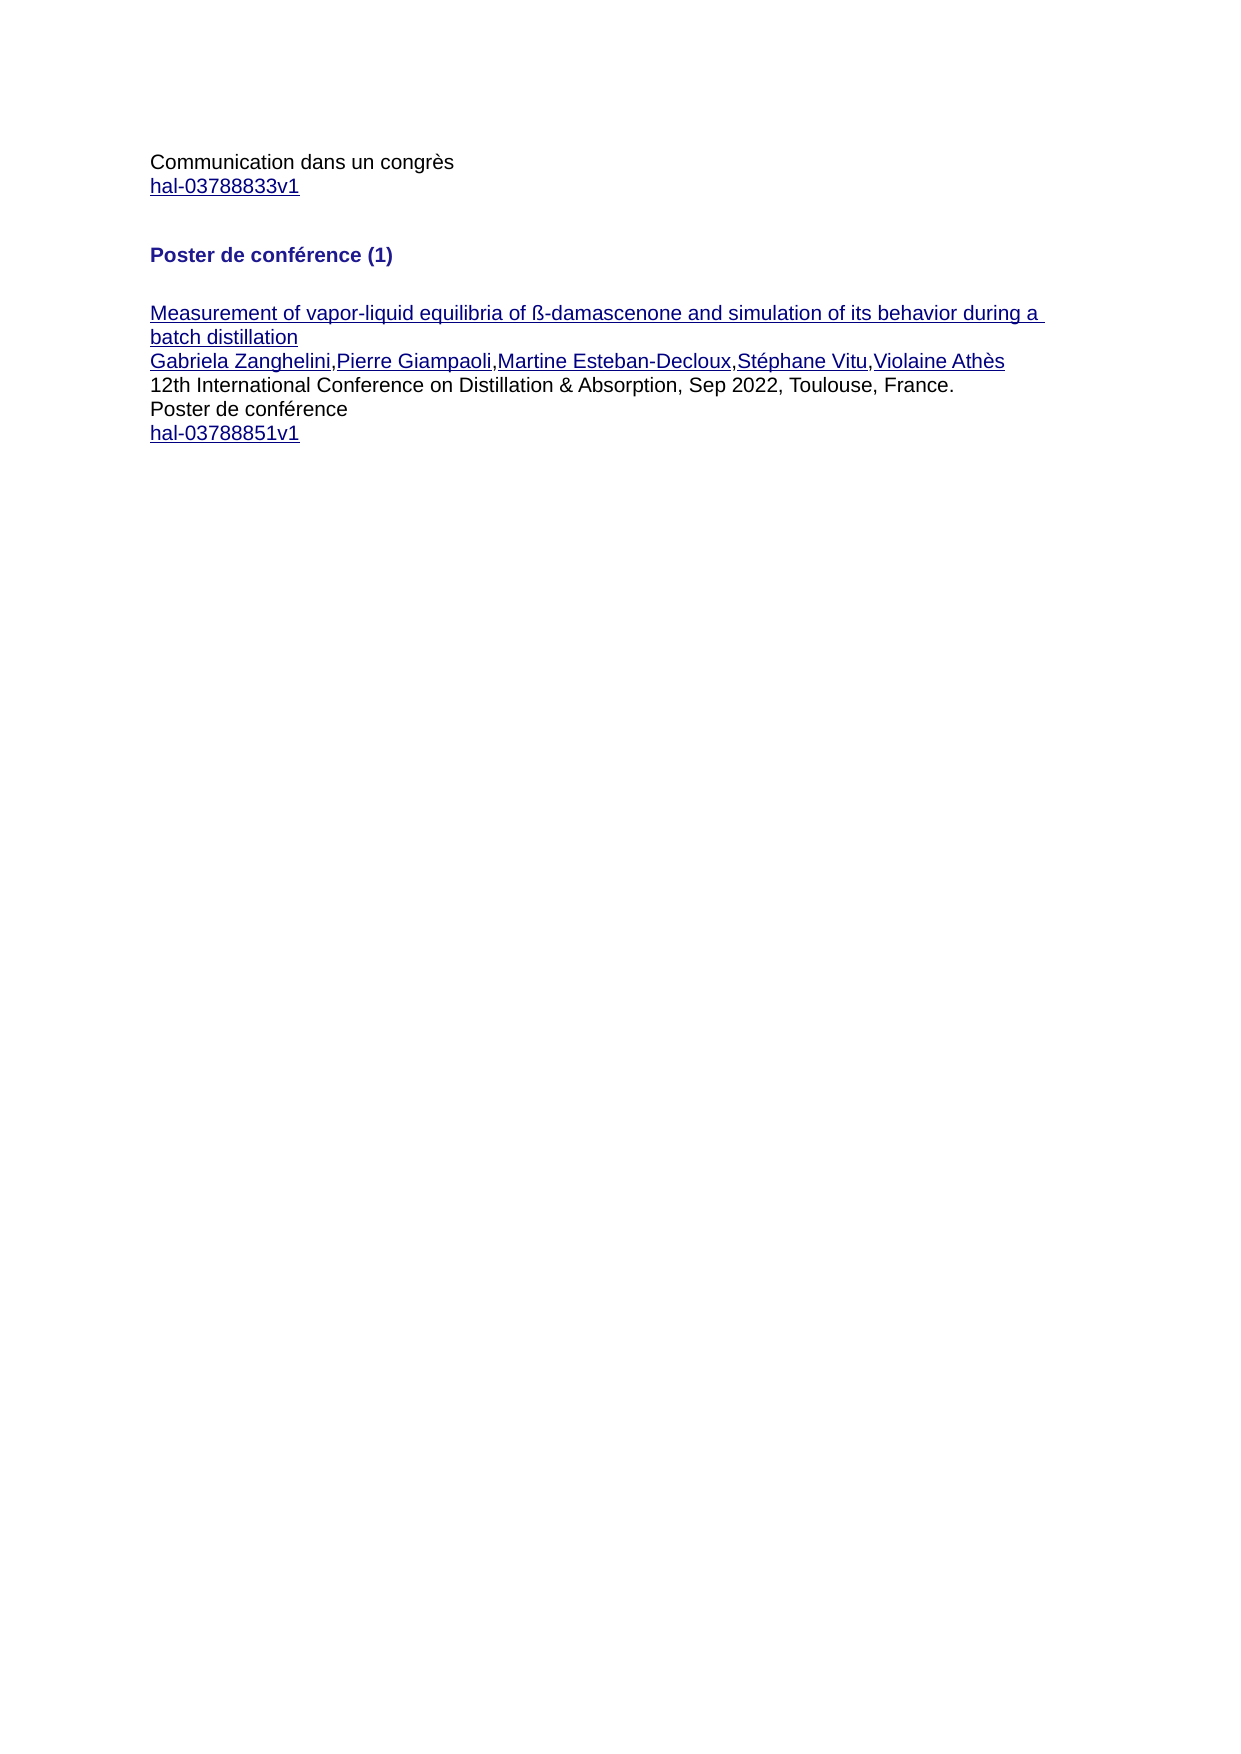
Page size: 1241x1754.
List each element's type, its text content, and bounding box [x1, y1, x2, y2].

table_header Communication dans un congrès hal-03788833v1 [150, 150, 1090, 198]
table_header Measurement of vapor-liquid equilibria of ß-damascenone and simulation of its behavior during a batch distillation Gabriela Zanghelini,Pierre Giampaoli,Martine Esteban-Decloux,Stéphane Vitu,Violaine Athès 12th International Conference on Distillation & Absorption, Sep 2022, Toulouse, France. Poster de conférence hal-03788851v1 [150, 301, 1090, 445]
subtitle Poster de conférence (1) [150, 243, 1090, 267]
